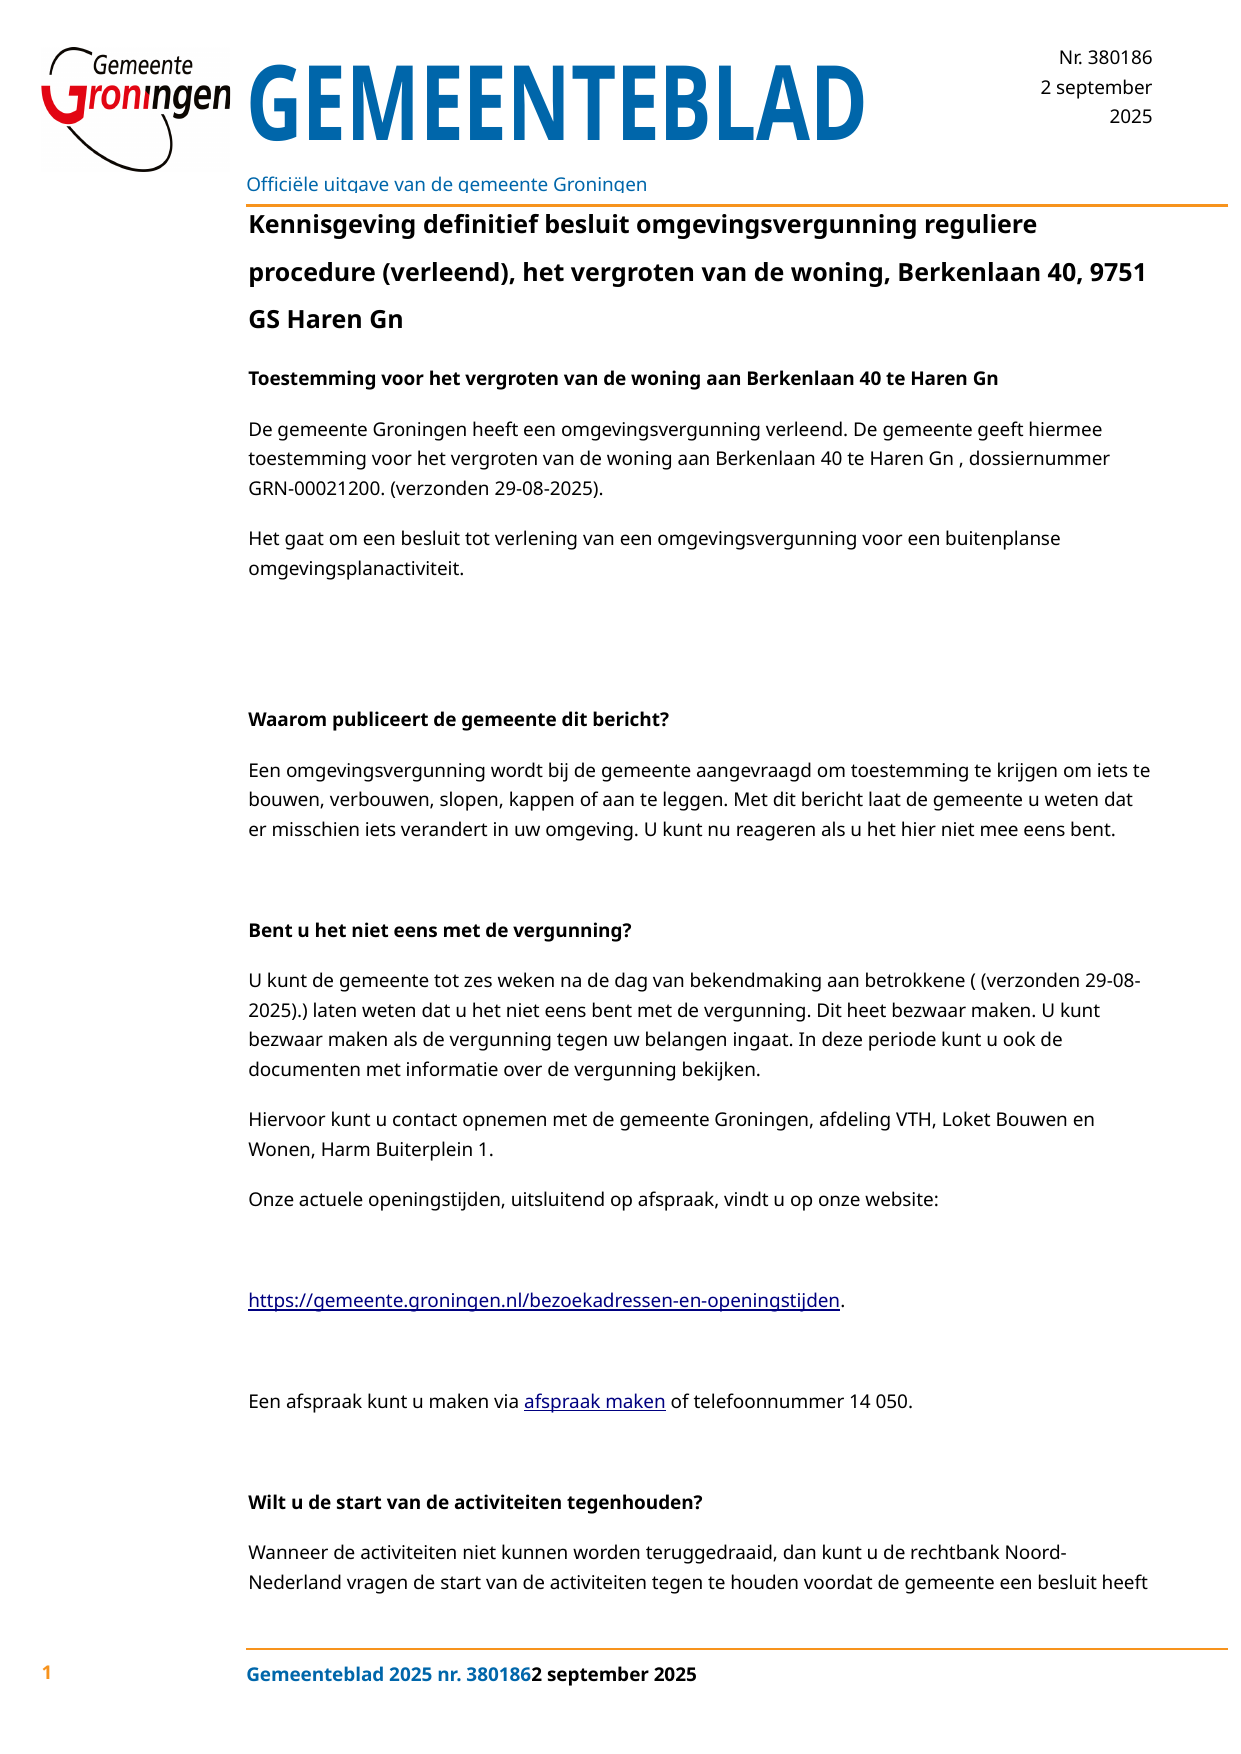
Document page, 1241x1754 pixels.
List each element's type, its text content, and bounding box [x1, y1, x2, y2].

text Het gaat om een besluit tot verlening van een omgevingsvergunning voor een buitenplanse omgevingsplanactiviteit. [248, 526, 1152, 581]
text Een afspraak kunt u maken via afspraak maken of telefoonnummer 14 050. [248, 1388, 1152, 1414]
text U kunt de gemeente tot zes weken na de dag van bekendmaking aan betrokkene ( (verzonden 29-08-2025).) laten weten dat u het niet eens bent met de vergunning. Dit heet bezwaar maken. U kunt bezwaar maken als de vergunning tegen uw belangen ingaat. In deze periode kunt u ook de documenten met informatie over de vergunning bekijken. [248, 967, 1152, 1082]
text Bent u het niet eens met de vergunning? [248, 917, 1152, 942]
text Hiervoor kunt u contact opnemen met de gemeente Groningen, afdeling VTH, Loket Bouwen en Wonen, Harm Buiterplein 1. [248, 1106, 1152, 1162]
text https://gemeente.groningen.nl/bezoekadressen-en-openingstijden. [248, 1287, 1152, 1313]
text Wilt u de start van de activiteiten tegenhouden? [248, 1489, 1152, 1514]
text Onze actuele openingstijden, uitsluitend op afspraak, vindt u op onze website: [248, 1186, 1152, 1212]
text Een omgevingsvergunning wordt bij de gemeente aangevraagd om toestemming te krijgen om iets te bouwen, verbouwen, slopen, kappen of aan te leggen. Met dit bericht laat de gemeente u weten dat er misschien iets verandert in uw omgeving. U kunt nu reageren als u het hier niet mee eens bent. [248, 757, 1152, 842]
text Toestemming voor het vergroten van de woning aan Berkenlaan 40 te Haren Gn [248, 366, 1152, 391]
text Kennisgeving definitief besluit omgevingsvergunning reguliere procedure (verleend), het vergroten van de woning, Berkenlaan 40, 9751 GS Haren Gn [248, 207, 1152, 336]
picture [41, 47, 231, 172]
text De gemeente Groningen heeft een omgevingsvergunning verleend. De gemeente geeft hiermee toestemming voor het vergroten van de woning aan Berkenlaan 40 te Haren Gn , dossiernummer GRN-00021200. (verzonden 29-08-2025). [248, 416, 1152, 501]
text Wanneer de activiteiten niet kunnen worden teruggedraaid, dan kunt u de rechtbank Noord-Nederland vragen de start van de activiteiten tegen te houden voordat de gemeente een besluit heeft [248, 1539, 1152, 1594]
text Waarom publiceert de gemeente dit bericht? [248, 706, 1152, 732]
